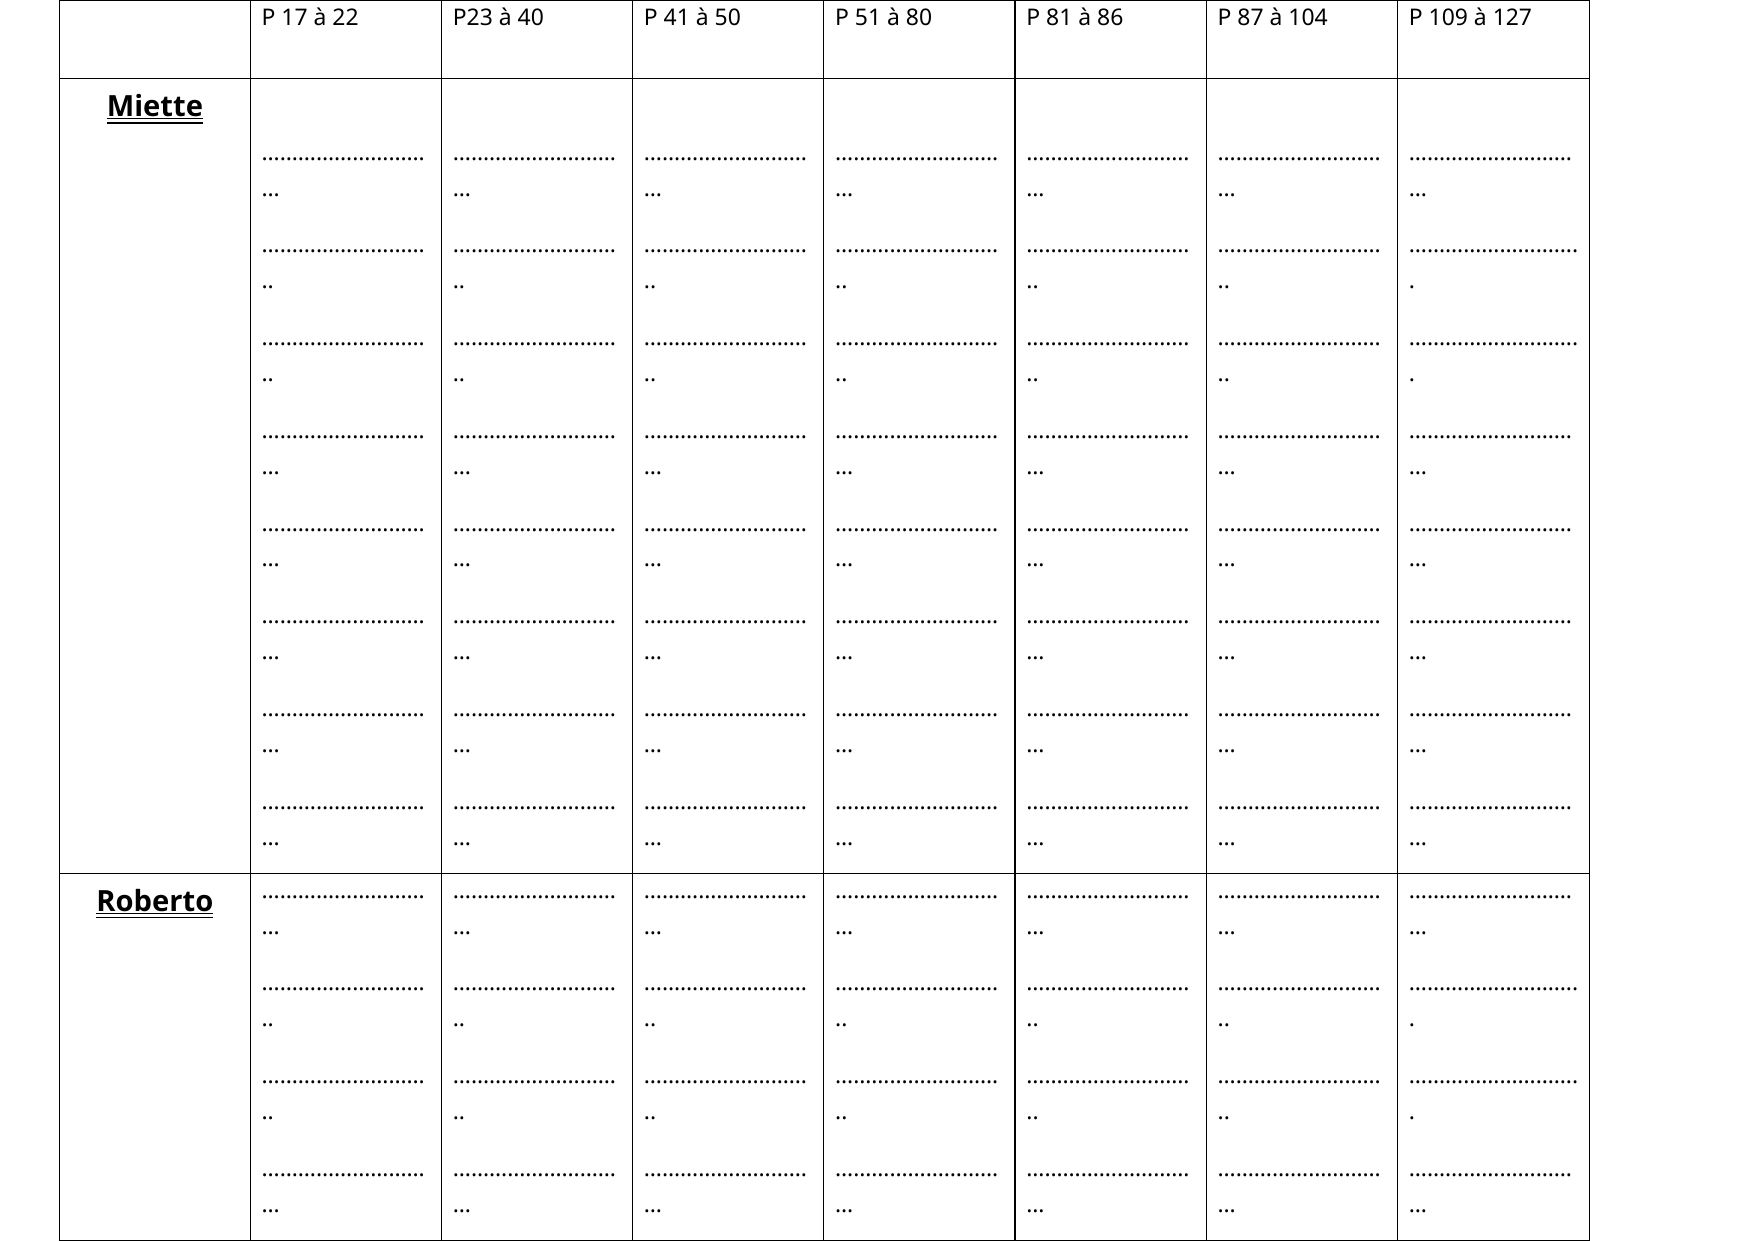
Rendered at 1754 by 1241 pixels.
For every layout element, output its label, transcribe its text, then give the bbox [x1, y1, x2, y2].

table_header P 81 à 86 [1016, 1, 1206, 78]
table_cell ………………………… ……………………….. ……………………….. ………………………… ………………………… ………………………… ………………………… ………………………… [251, 79, 441, 873]
table_cell ………………………… ……………………….. ……………………….. ………………………… ………………………… ………………………… ………………………… ………………………… [824, 874, 1014, 1240]
table_cell ………………………… ……………………….. ……………………….. ………………………… ………………………… ………………………… ………………………… ………………………… [1016, 874, 1206, 1240]
table_header P23 à 40 [442, 1, 632, 78]
table_cell ………………………… ……………………….. ……………………….. ………………………… ………………………… ………………………… ………………………… ………………………… [1207, 874, 1397, 1240]
table_cell ………………………… ……………………….. ……………………….. ………………………… ………………………… ………………………… ………………………… ………………………… [633, 874, 823, 1240]
table_header P 41 à 50 [633, 1, 823, 78]
table_cell ………………………… ……………………….. ……………………….. ………………………… ………………………… ………………………… ………………………… ………………………… [251, 874, 441, 1240]
table_cell ………………………… ……………………….. ……………………….. ………………………… ………………………… ………………………… ………………………… ………………………… [442, 874, 632, 1240]
table_cell ………………………… ……………………….. ……………………….. ………………………… ………………………… ………………………… ………………………… ………………………… [824, 79, 1014, 873]
table_header P 109 à 127 [1398, 1, 1589, 78]
table_cell ………………………… ……………………….. ……………………….. ………………………… ………………………… ………………………… ………………………… ………………………… [442, 79, 632, 873]
table_header [60, 1, 250, 78]
table_cell ………………………… ……………………….. ……………………….. ………………………… ………………………… ………………………… ………………………… ………………………… [1207, 79, 1397, 873]
table_cell ………………………… ……………………….. ……………………….. ………………………… ………………………… ………………………… ………………………… ………………………… [633, 79, 823, 873]
table_cell Roberto [60, 874, 250, 1240]
table_cell Miette [60, 79, 250, 873]
table_header P 17 à 22 [251, 1, 441, 78]
table_cell ………………………… ……………………….. ……………………….. ………………………… ………………………… ………………………… ………………………… ………………………… [1398, 874, 1589, 1240]
table_cell ………………………… ……………………….. ……………………….. ………………………… ………………………… ………………………… ………………………… ………………………… [1398, 79, 1589, 873]
table_header P 51 à 80 [824, 1, 1014, 78]
table_header P 87 à 104 [1207, 1, 1397, 78]
table_cell ………………………… ……………………….. ……………………….. ………………………… ………………………… ………………………… ………………………… ………………………… [1016, 79, 1206, 873]
